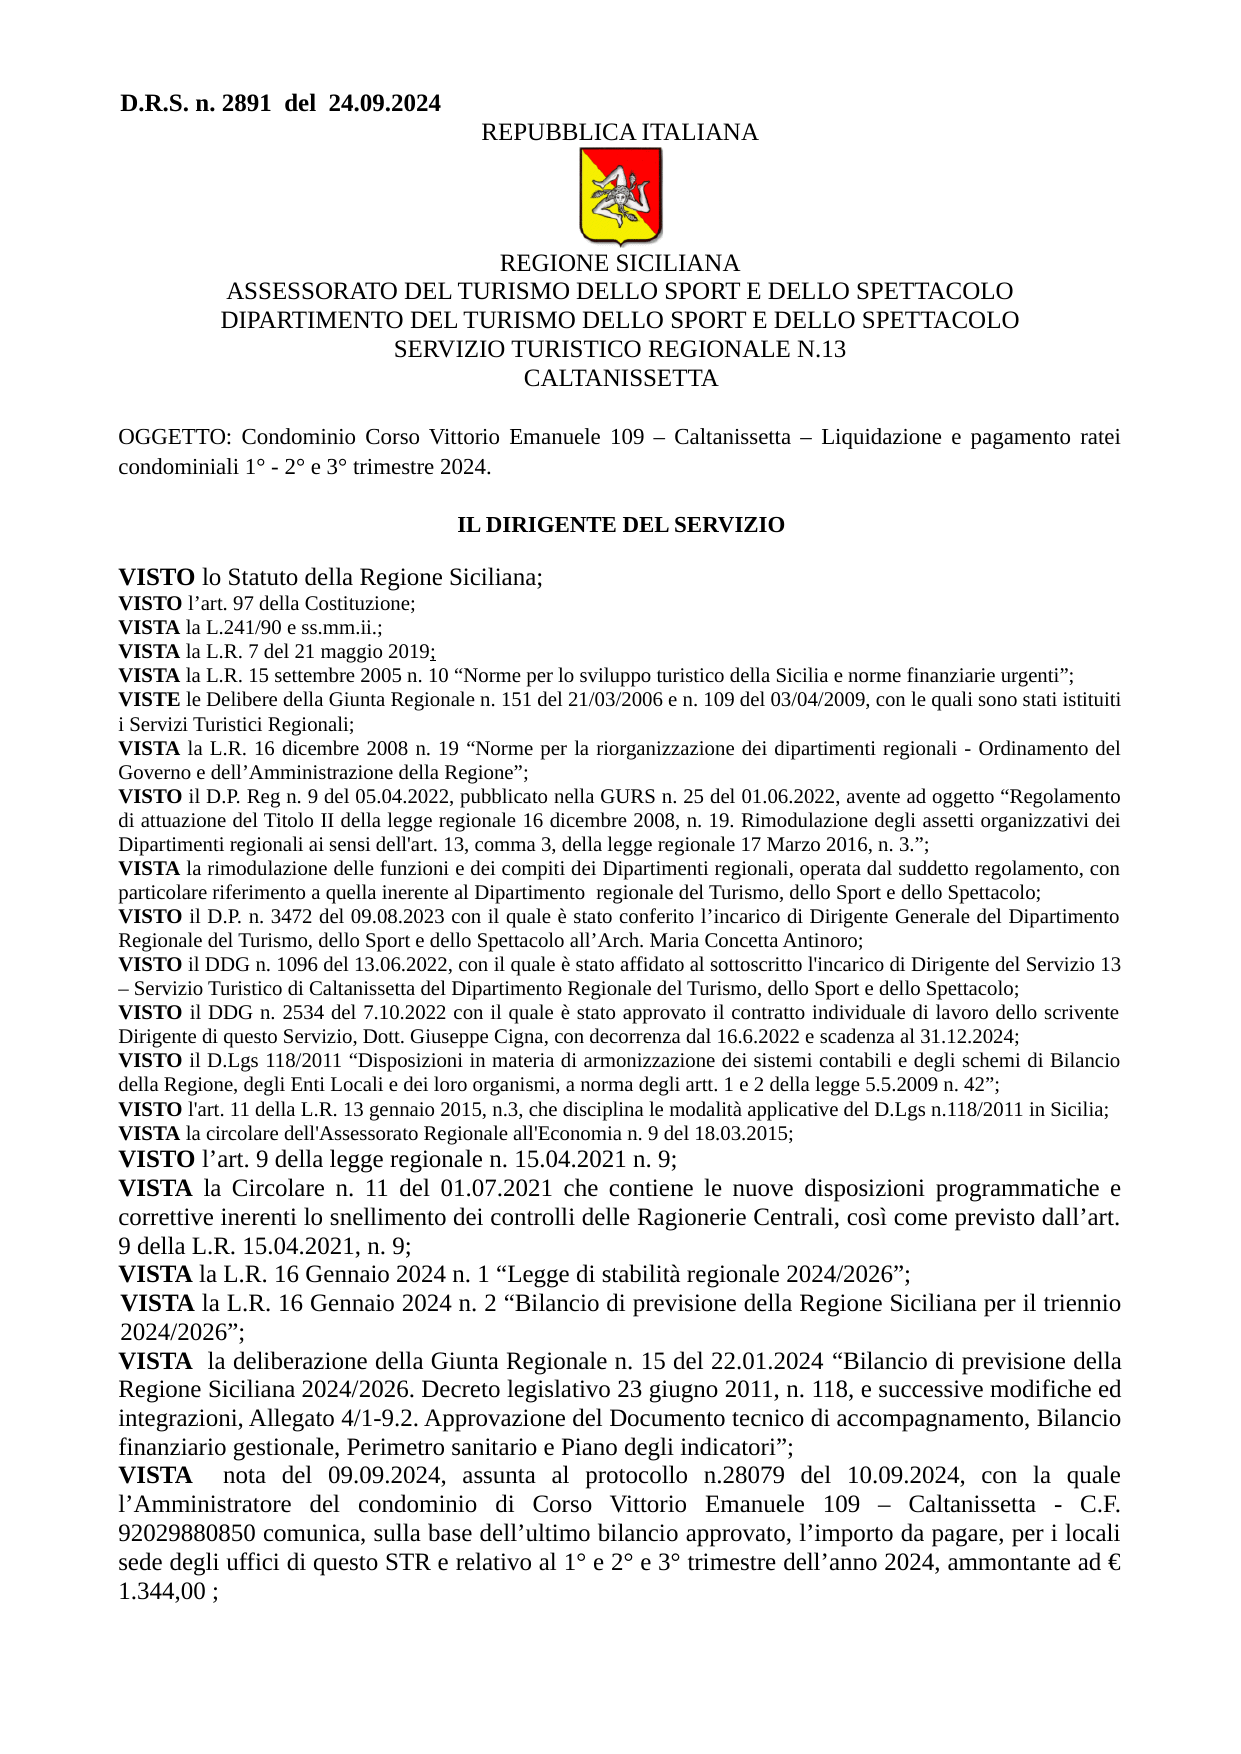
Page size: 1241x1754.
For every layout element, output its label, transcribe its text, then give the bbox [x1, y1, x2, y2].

text VISTO l’art. 97 della Costituzione; [118, 591, 1122, 615]
text VISTO l’art. 9 della legge regionale n. 15.04.2021 n. 9; [118, 1144, 1122, 1173]
text CALTANISSETTA [120, 363, 1122, 391]
text REGIONE SICILIANA [118, 248, 1122, 276]
text VISTO il D.Lgs 118/2011 “Disposizioni in materia di armonizzazione dei sistemi contabili e degli schemi di Bilancio della Regione, degli Enti Locali e dei loro organismi, a norma degli artt. 1 e 2 della legge 5.5.2009 n. 42”; [118, 1048, 1122, 1096]
text DIPARTIMENTO DEL TURISMO DELLO SPORT E DELLO SPETTACOLO [118, 305, 1122, 334]
text VISTA la L.R. 16 Gennaio 2024 n. 1 “Legge di stabilità regionale 2024/2026”; [118, 1259, 1122, 1288]
text VISTA la L.R. 16 Gennaio 2024 n. 2 “Bilancio di previsione della Regione Siciliana per il triennio 2024/2026”; [120, 1288, 1122, 1346]
text VISTA la circolare dell'Assessorato Regionale all'Economia n. 9 del 18.03.2015; [118, 1121, 1122, 1144]
text VISTO il DDG n. 1096 del 13.06.2022, con il quale è stato affidato al sottoscritto l'incarico di Dirigente del Servizio 13 – Servizio Turistico di Caltanissetta del Dipartimento Regionale del Turismo, dello Sport e dello Spettacolo; [118, 952, 1122, 1000]
text VISTO il DDG n. 2534 del 7.10.2022 con il quale è stato approvato il contratto individuale di lavoro dello scrivente Dirigente di questo Servizio, Dott. Giuseppe Cigna, con decorrenza dal 16.6.2022 e scadenza al 31.12.2024; [118, 1000, 1122, 1048]
text VISTA la L.R. 15 settembre 2005 n. 10 “Norme per lo sviluppo turistico della Sicilia e norme finanziarie urgenti”; [118, 663, 1122, 687]
text VISTO lo Statuto della Regione Siciliana; [118, 562, 1122, 591]
text REPUBBLICA ITALIANA [118, 117, 1122, 146]
text VISTO il D.P. Reg n. 9 del 05.04.2022, pubblicato nella GURS n. 25 del 01.06.2022, avente ad oggetto “Regolamento di attuazione del Titolo II della legge regionale 16 dicembre 2008, n. 19. Rimodulazione degli assetti organizzativi dei Dipartimenti regionali ai sensi dell'art. 13, comma 3, della legge regionale 17 Marzo 2016, n. 3.”; [118, 784, 1122, 856]
picture [577, 146, 664, 248]
text OGGETTO: Condominio Corso Vittorio Emanuele 109 – Caltanissetta – Liquidazione e pagamento ratei condominiali 1° - 2° e 3° trimestre 2024. [118, 420, 1122, 480]
text VISTA la L.R. 16 dicembre 2008 n. 19 “Norme per la riorganizzazione dei dipartimenti regionali - Ordinamento del Governo e dell’Amministrazione della Regione”; [118, 736, 1122, 784]
text VISTO l'art. 11 della L.R. 13 gennaio 2015, n.3, che disciplina le modalità applicative del D.Lgs n.118/2011 in Sicilia; [118, 1096, 1122, 1121]
text VISTA la deliberazione della Giunta Regionale n. 15 del 22.01.2024 “Bilancio di previsione della Regione Siciliana 2024/2026. Decreto legislativo 23 giugno 2011, n. 118, e successive modifiche ed integrazioni, Allegato 4/1-9.2. Approvazione del Documento tecnico di accompagnamento, Bilancio finanziario gestionale, Perimetro sanitario e Piano degli indicatori”; [118, 1346, 1122, 1461]
text VISTA la rimodulazione delle funzioni e dei compiti dei Dipartimenti regionali, operata dal suddetto regolamento, con particolare riferimento a quella inerente al Dipartimento regionale del Turismo, dello Sport e dello Spettacolo; [118, 856, 1122, 904]
text SERVIZIO TURISTICO REGIONALE N.13 [118, 334, 1122, 363]
text VISTA la Circolare n. 11 del 01.07.2021 che contiene le nuove disposizioni programmatiche e correttive inerenti lo snellimento dei controlli delle Ragionerie Centrali, così come previsto dall’art. 9 della L.R. 15.04.2021, n. 9; [118, 1173, 1122, 1259]
text VISTO il D.P. n. 3472 del 09.08.2023 con il quale è stato conferito l’incarico di Dirigente Generale del Dipartimento Regionale del Turismo, dello Sport e dello Spettacolo all’Arch. Maria Concetta Antinoro; [118, 904, 1122, 952]
text D.R.S. n. 2891 del 24.09.2024 [120, 88, 1122, 117]
text ASSESSORATO DEL TURISMO DELLO SPORT E DELLO SPETTACOLO [118, 276, 1122, 305]
subtitle IL DIRIGENTE DEL SERVIZIO [120, 510, 1122, 538]
text VISTE le Delibere della Giunta Regionale n. 151 del 21/03/2006 e n. 109 del 03/04/2009, con le quali sono stati istituiti i Servizi Turistici Regionali; [118, 687, 1122, 736]
text VISTA la L.241/90 e ss.mm.ii.; [118, 615, 1122, 639]
text VISTA nota del 09.09.2024, assunta al protocollo n.28079 del 10.09.2024, con la quale l’Amministratore del condominio di Corso Vittorio Emanuele 109 – Caltanissetta - C.F. 92029880850 comunica, sulla base dell’ultimo bilancio approvato, l’importo da pagare, per i locali sede degli uffici di questo STR e relativo al 1° e 2° e 3° trimestre dell’anno 2024, ammontante ad € 1.344,00 ; [118, 1461, 1122, 1606]
text VISTA la L.R. 7 del 21 maggio 2019; [118, 639, 1122, 663]
